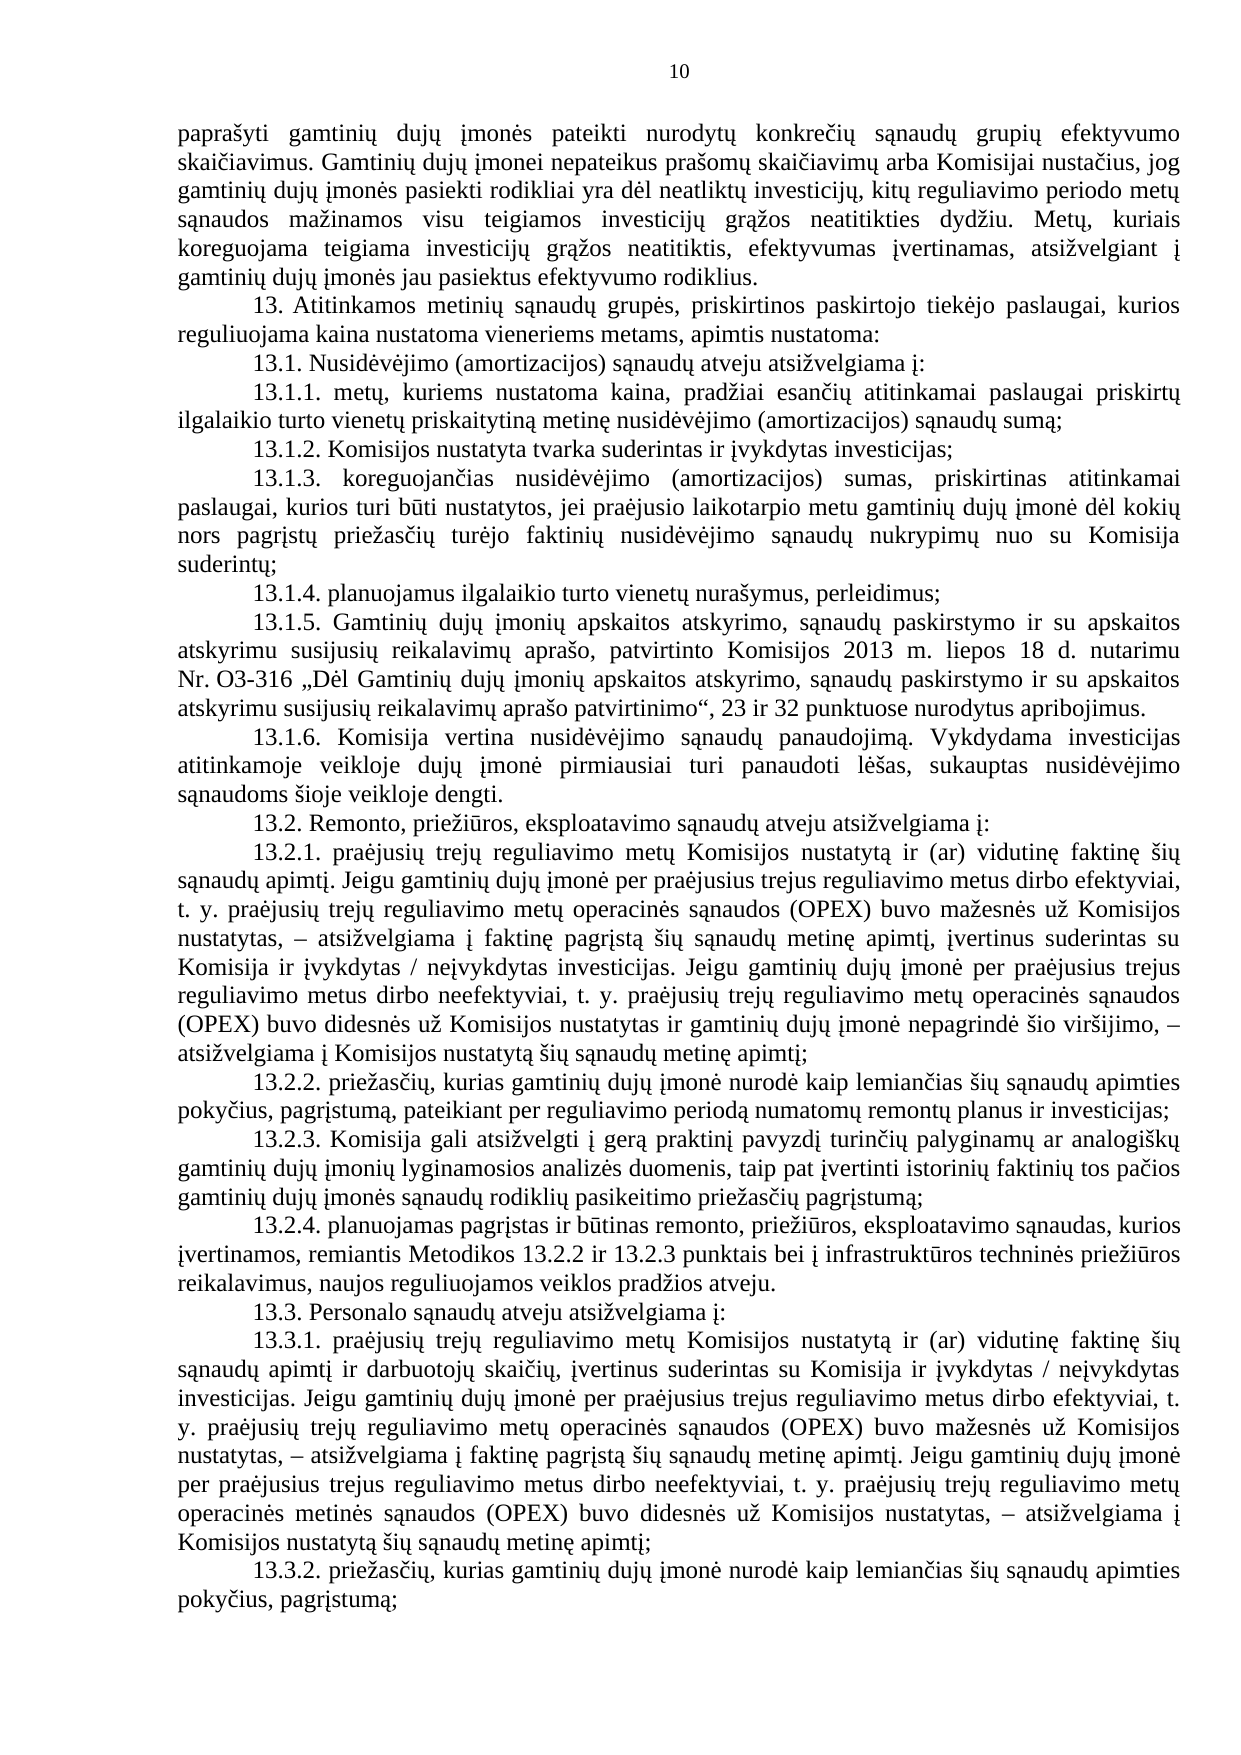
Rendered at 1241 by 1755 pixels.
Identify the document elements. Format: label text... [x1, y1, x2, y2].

text 13.1.6. Komisija vertina nusidėvėjimo sąnaudų panaudojimą. Vykdydama investicijas atitinkamoje veikloje dujų įmonė pirmiausiai turi panaudoti lėšas, sukauptas nusidėvėjimo sąnaudoms šioje veikloje dengti. [177, 722, 1181, 808]
text 13.2. Remonto, priežiūros, eksploatavimo sąnaudų atveju atsižvelgiama į: [177, 808, 1181, 837]
text 13.3.2. priežasčių, kurias gamtinių dujų įmonė nurodė kaip lemiančias šių sąnaudų apimties pokyčius, pagrįstumą; [177, 1556, 1181, 1613]
text 13.3.1. praėjusių trejų reguliavimo metų Komisijos nustatytą ir (ar) vidutinę faktinę šių sąnaudų apimtį ir darbuotojų skaičių, įvertinus suderintas su Komisija ir įvykdytas / neįvykdytas investicijas. Jeigu gamtinių dujų įmonė per praėjusius trejus reguliavimo metus dirbo efektyviai, t. y. praėjusių trejų reguliavimo metų operacinės sąnaudos (OPEX) buvo mažesnės už Komisijos nustatytas, – atsižvelgiama į faktinę pagrįstą šių sąnaudų metinę apimtį. Jeigu gamtinių dujų įmonė per praėjusius trejus reguliavimo metus dirbo neefektyviai, t. y. praėjusių trejų reguliavimo metų operacinės metinės sąnaudos (OPEX) buvo didesnės už Komisijos nustatytas, – atsižvelgiama į Komisijos nustatytą šių sąnaudų metinę apimtį; [177, 1326, 1181, 1556]
text 13.1.3. koreguojančias nusidėvėjimo (amortizacijos) sumas, priskirtinas atitinkamai paslaugai, kurios turi būti nustatytos, jei praėjusio laikotarpio metu gamtinių dujų įmonė dėl kokių nors pagrįstų priežasčių turėjo faktinių nusidėvėjimo sąnaudų nukrypimų nuo su Komisija suderintų; [177, 463, 1181, 578]
text 13.1.1. metų, kuriems nustatoma kaina, pradžiai esančių atitinkamai paslaugai priskirtų ilgalaikio turto vienetų priskaitytiną metinę nusidėvėjimo (amortizacijos) sąnaudų sumą; [177, 377, 1181, 434]
text 13.2.3. Komisija gali atsižvelgti į gerą praktinį pavyzdį turinčių palyginamų ar analogiškų gamtinių dujų įmonių lyginamosios analizės duomenis, taip pat įvertinti istorinių faktinių tos pačios gamtinių dujų įmonės sąnaudų rodiklių pasikeitimo priežasčių pagrįstumą; [177, 1124, 1181, 1211]
text 13.2.2. priežasčių, kurias gamtinių dujų įmonė nurodė kaip lemiančias šių sąnaudų apimties pokyčius, pagrįstumą, pateikiant per reguliavimo periodą numatomų remontų planus ir investicijas; [177, 1067, 1181, 1124]
text 13.1.2. Komisijos nustatyta tvarka suderintas ir įvykdytas investicijas; [177, 434, 1181, 463]
text 13.3. Personalo sąnaudų atveju atsižvelgiama į: [177, 1297, 1181, 1326]
text 13.2.1. praėjusių trejų reguliavimo metų Komisijos nustatytą ir (ar) vidutinę faktinę šių sąnaudų apimtį. Jeigu gamtinių dujų įmonė per praėjusius trejus reguliavimo metus dirbo efektyviai, t. y. praėjusių trejų reguliavimo metų operacinės sąnaudos (OPEX) buvo mažesnės už Komisijos nustatytas, – atsižvelgiama į faktinę pagrįstą šių sąnaudų metinę apimtį, įvertinus suderintas su Komisija ir įvykdytas / neįvykdytas investicijas. Jeigu gamtinių dujų įmonė per praėjusius trejus reguliavimo metus dirbo neefektyviai, t. y. praėjusių trejų reguliavimo metų operacinės sąnaudos (OPEX) buvo didesnės už Komisijos nustatytas ir gamtinių dujų įmonė nepagrindė šio viršijimo, – atsižvelgiama į Komisijos nustatytą šių sąnaudų metinę apimtį; [177, 837, 1181, 1067]
text paprašyti gamtinių dujų įmonės pateikti nurodytų konkrečių sąnaudų grupių efektyvumo skaičiavimus. Gamtinių dujų įmonei nepateikus prašomų skaičiavimų arba Komisijai nustačius, jog gamtinių dujų įmonės pasiekti rodikliai yra dėl neatliktų investicijų, kitų reguliavimo periodo metų sąnaudos mažinamos visu teigiamos investicijų grąžos neatitikties dydžiu. Metų, kuriais koreguojama teigiama investicijų grąžos neatitiktis, efektyvumas įvertinamas, atsižvelgiant į gamtinių dujų įmonės jau pasiektus efektyvumo rodiklius. [177, 118, 1181, 291]
text 13.2.4. planuojamas pagrįstas ir būtinas remonto, priežiūros, eksploatavimo sąnaudas, kurios įvertinamos, remiantis Metodikos 13.2.2 ir 13.2.3 punktais bei į infrastruktūros techninės priežiūros reikalavimus, naujos reguliuojamos veiklos pradžios atveju. [177, 1211, 1181, 1297]
text 13.1. Nusidėvėjimo (amortizacijos) sąnaudų atveju atsižvelgiama į: [177, 348, 1181, 377]
text 13. Atitinkamos metinių sąnaudų grupės, priskirtinos paskirtojo tiekėjo paslaugai, kurios reguliuojama kaina nustatoma vieneriems metams, apimtis nustatoma: [177, 291, 1181, 348]
text 13.1.4. planuojamus ilgalaikio turto vienetų nurašymus, perleidimus; [177, 578, 1181, 607]
text 13.1.5. Gamtinių dujų įmonių apskaitos atskyrimo, sąnaudų paskirstymo ir su apskaitos atskyrimu susijusių reikalavimų aprašo, patvirtinto Komisijos 2013 m. liepos 18 d. nutarimu Nr. O3-316 „Dėl Gamtinių dujų įmonių apskaitos atskyrimo, sąnaudų paskirstymo ir su apskaitos atskyrimu susijusių reikalavimų aprašo patvirtinimo“, 23 ir 32 punktuose nurodytus apribojimus. [177, 607, 1181, 722]
